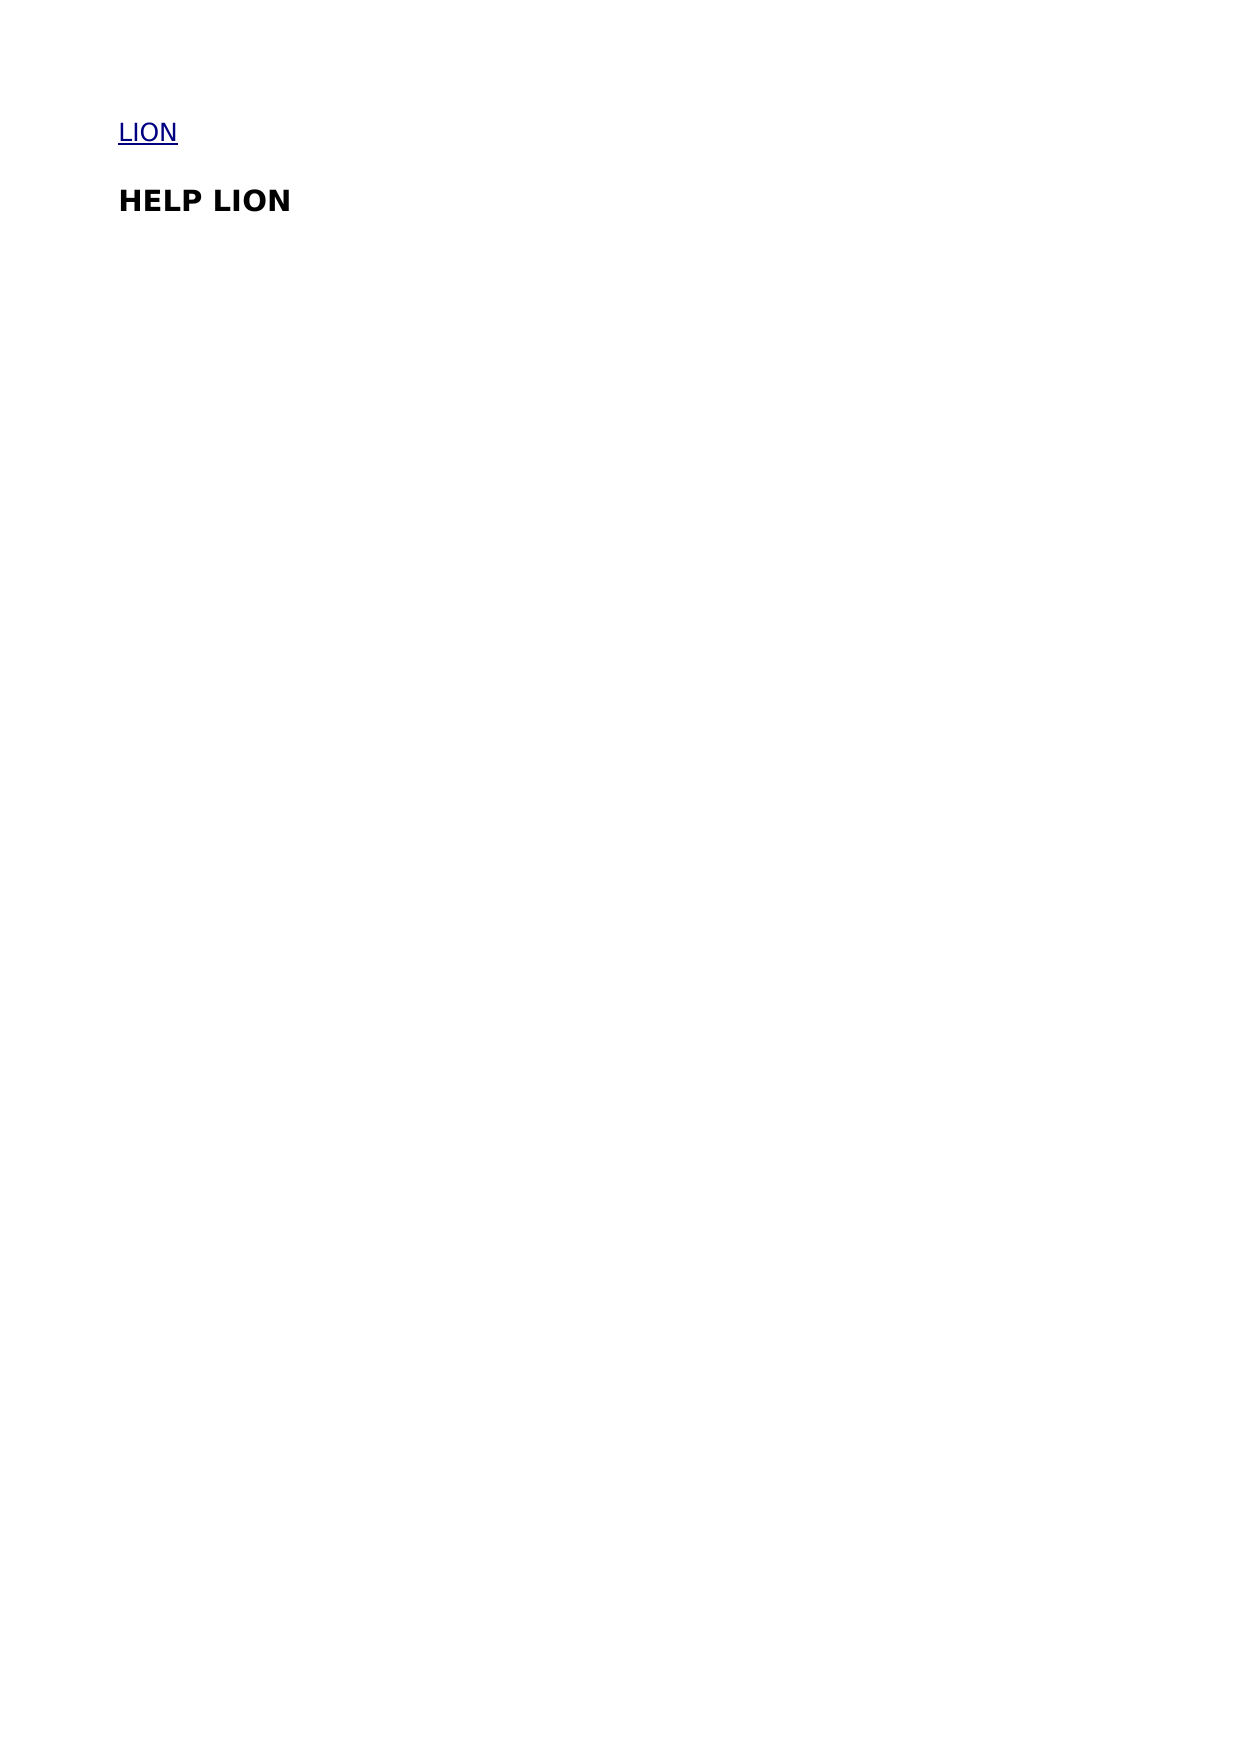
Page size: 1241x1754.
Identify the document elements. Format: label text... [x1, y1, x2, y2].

subtitle HELP LION [118, 185, 1122, 219]
text LION [118, 118, 1122, 147]
